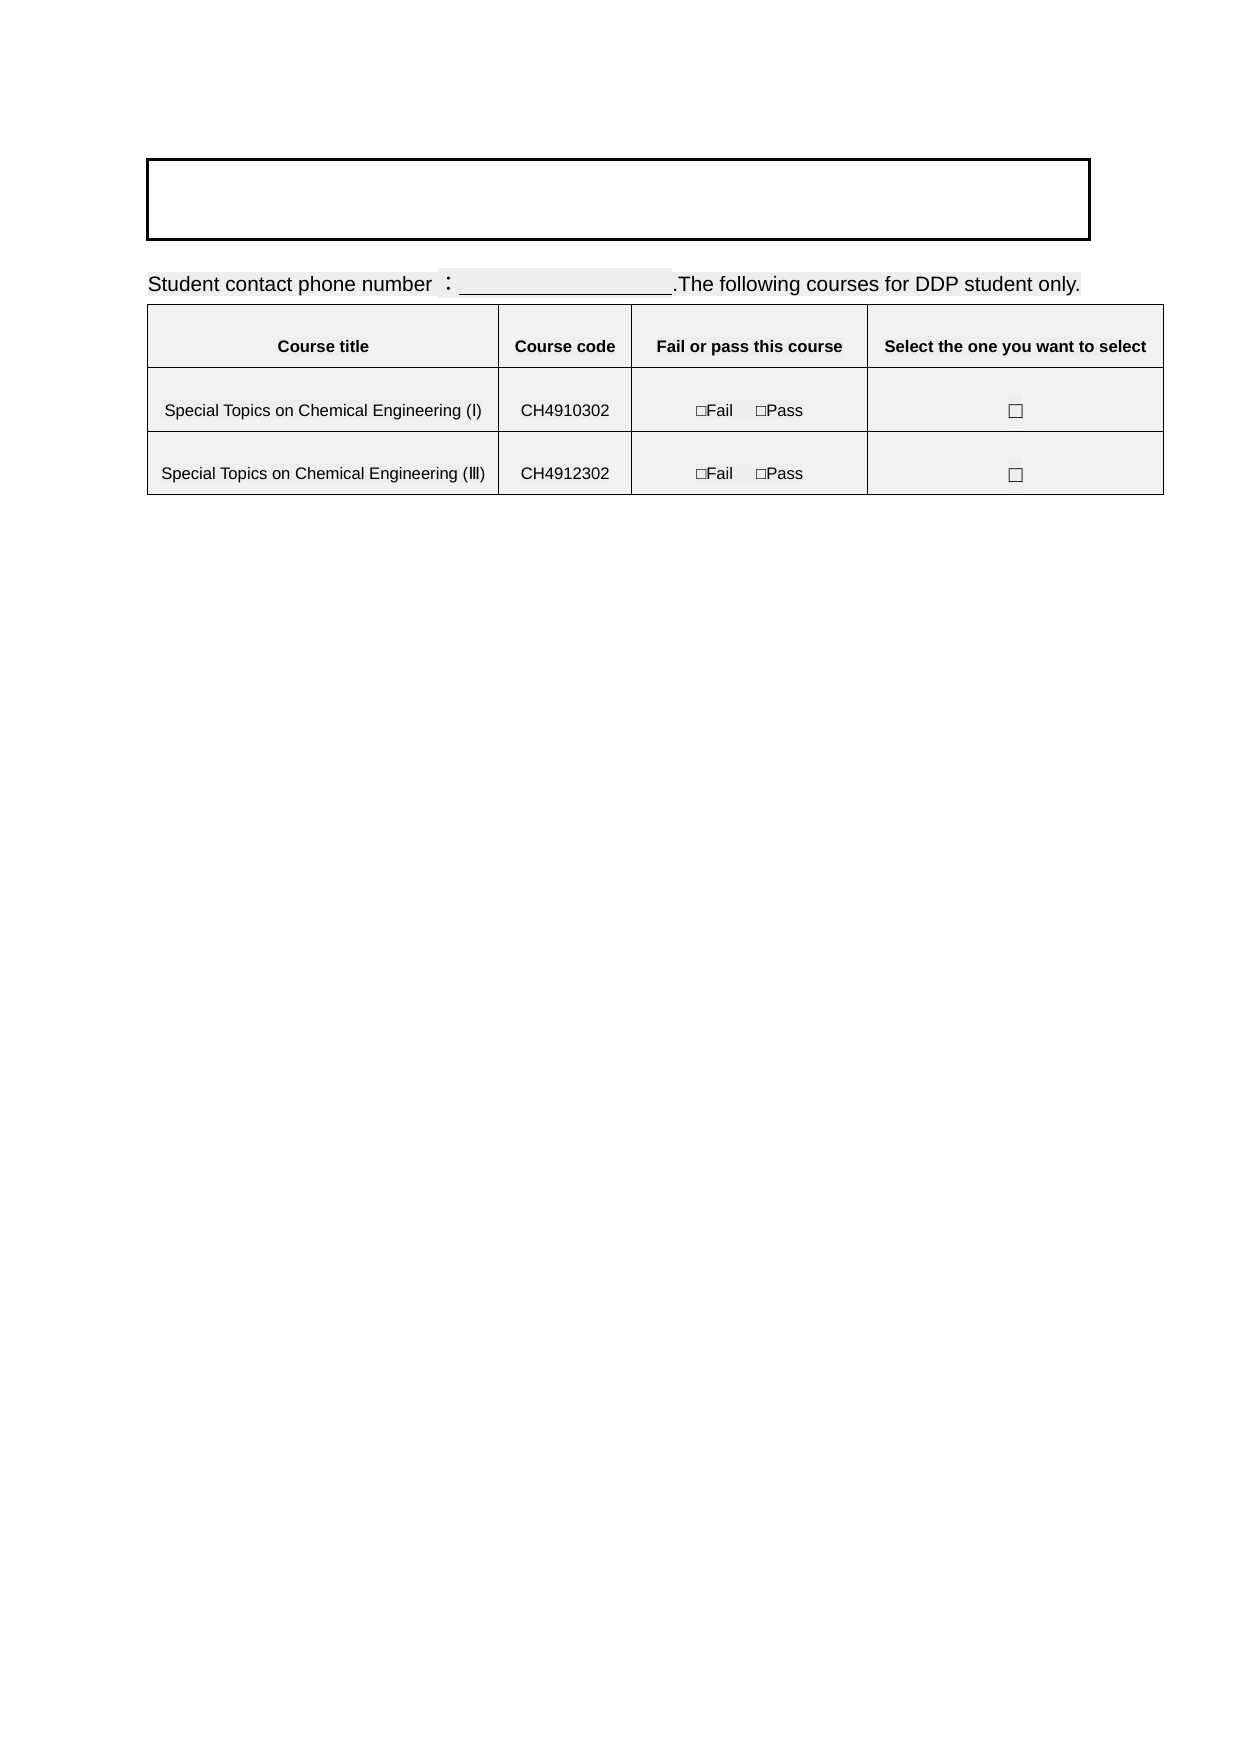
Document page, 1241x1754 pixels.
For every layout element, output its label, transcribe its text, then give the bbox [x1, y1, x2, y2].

table_cell □ [868, 368, 1163, 431]
table_header Course code [499, 305, 631, 367]
table_header Course title [148, 305, 498, 367]
table_cell □Fail □Pass [632, 432, 867, 494]
table_cell □Fail □Pass [632, 368, 867, 431]
table_header Fail or pass this course [632, 305, 867, 367]
table_cell CH4910302 [499, 368, 631, 431]
table_cell Special Topics on Chemical Engineering (Ⅲ) [148, 432, 498, 494]
table_header [149, 161, 1088, 238]
table_cell Special Topics on Chemical Engineering (Ⅰ) [148, 368, 498, 431]
table_cell CH4912302 [499, 432, 631, 494]
table_cell □ [868, 432, 1163, 494]
table_header Select the one you want to select [868, 305, 1163, 367]
text Student contact phone number ： .The following courses for DDP student only. [148, 241, 1092, 304]
